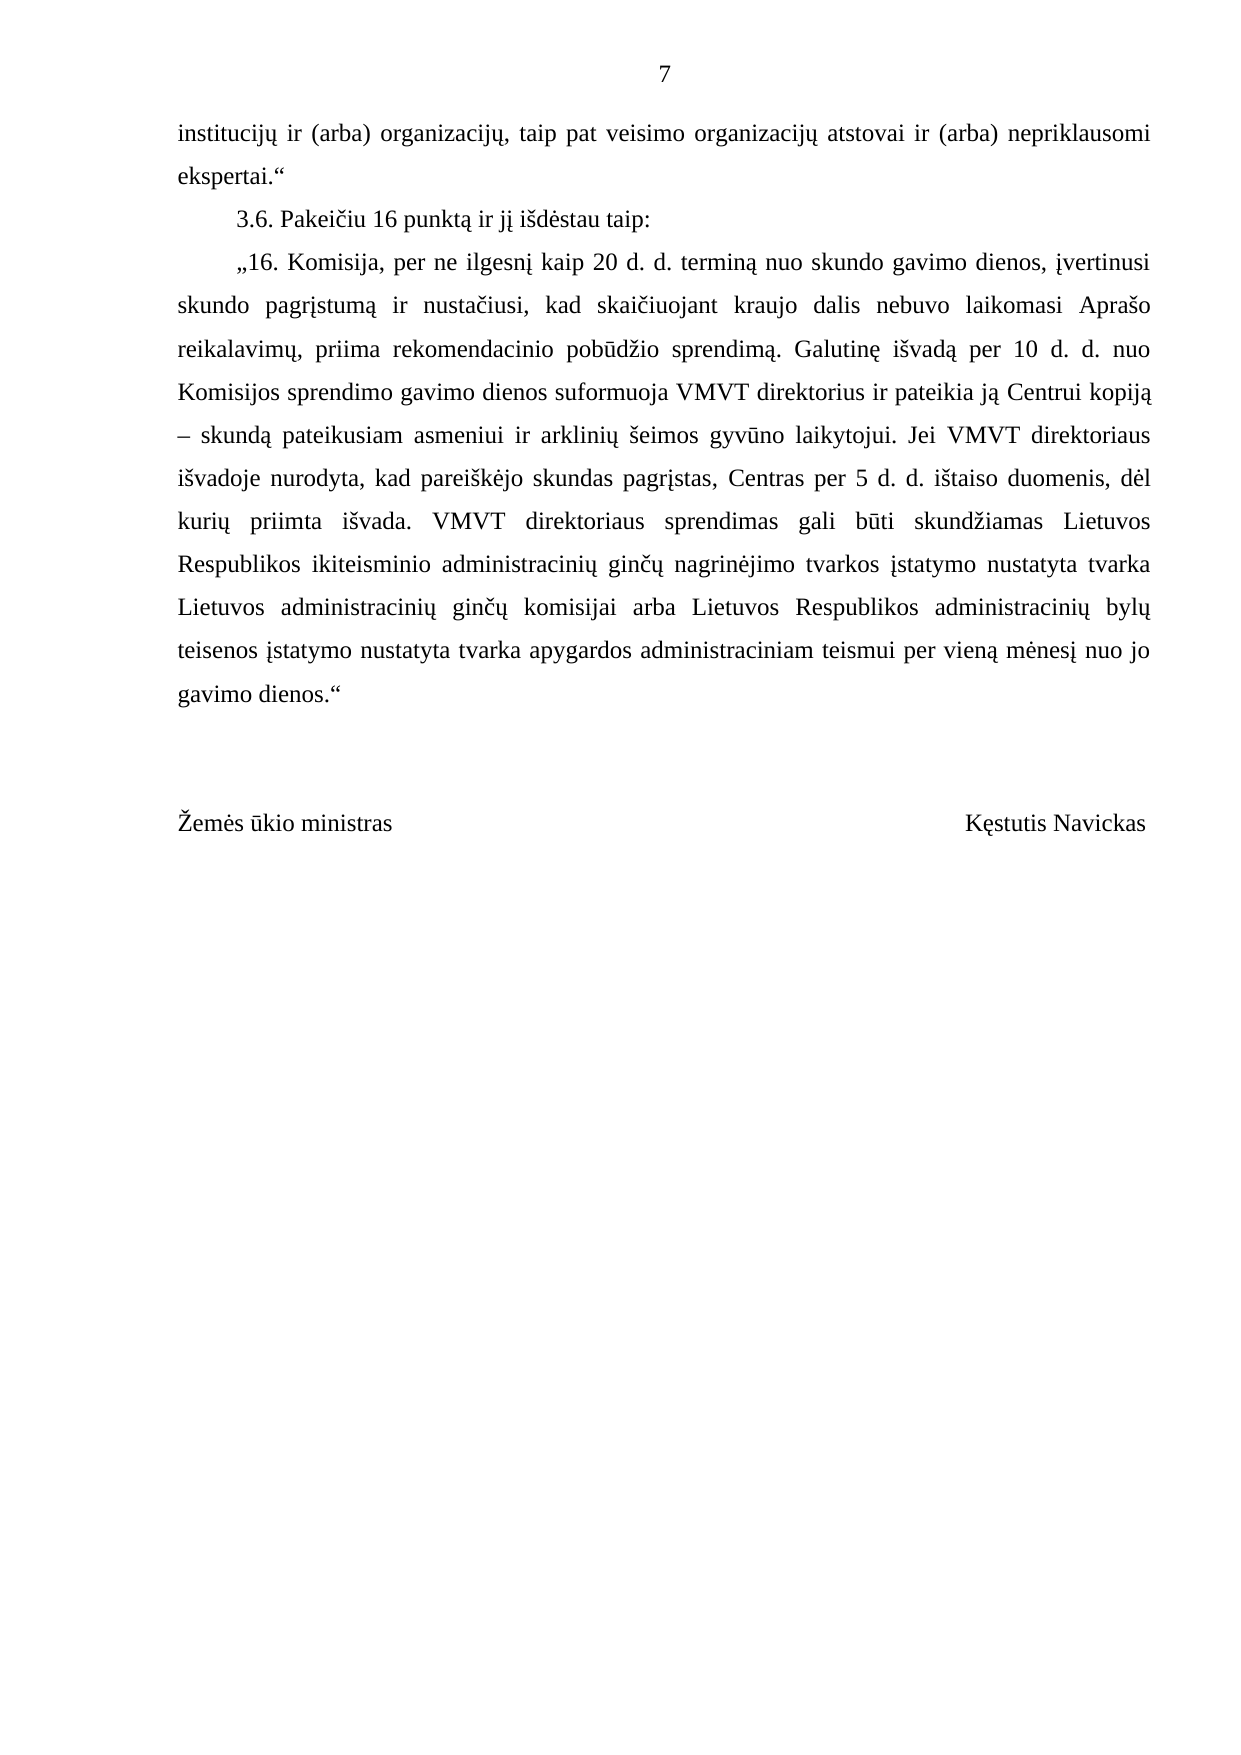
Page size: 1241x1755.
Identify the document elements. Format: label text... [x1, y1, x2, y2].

text 3.6. Pakeičiu 16 punktą ir jį išdėstau taip: [177, 204, 1152, 233]
text institucijų ir (arba) organizacijų, taip pat veisimo organizacijų atstovai ir (arba) nepriklausomi ekspertai.“ [177, 118, 1152, 190]
text „16. Komisija, per ne ilgesnį kaip 20 d. d. terminą nuo skundo gavimo dienos, įvertinusi skundo pagrįstumą ir nustačiusi, kad skaičiuojant kraujo dalis nebuvo laikomasi Aprašo reikalavimų, priima rekomendacinio pobūdžio sprendimą. Galutinę išvadą per 10 d. d. nuo Komisijos sprendimo gavimo dienos suformuoja VMVT direktorius ir pateikia ją Centrui kopiją – skundą pateikusiam asmeniui ir arklinių šeimos gyvūno laikytojui. Jei VMVT direktoriaus išvadoje nurodyta, kad pareiškėjo skundas pagrįstas, Centras per 5 d. d. ištaiso duomenis, dėl kurių priimta išvada. VMVT direktoriaus sprendimas gali būti skundžiamas Lietuvos Respublikos ikiteisminio administracinių ginčų nagrinėjimo tvarkos įstatymo nustatyta tvarka Lietuvos administracinių ginčų komisijai arba Lietuvos Respublikos administracinių bylų teisenos įstatymo nustatyta tvarka apygardos administraciniam teismui per vieną mėnesį nuo jo gavimo dienos.“ [177, 247, 1152, 707]
text Žemės ūkio ministras Kęstutis Navickas [177, 808, 1152, 837]
